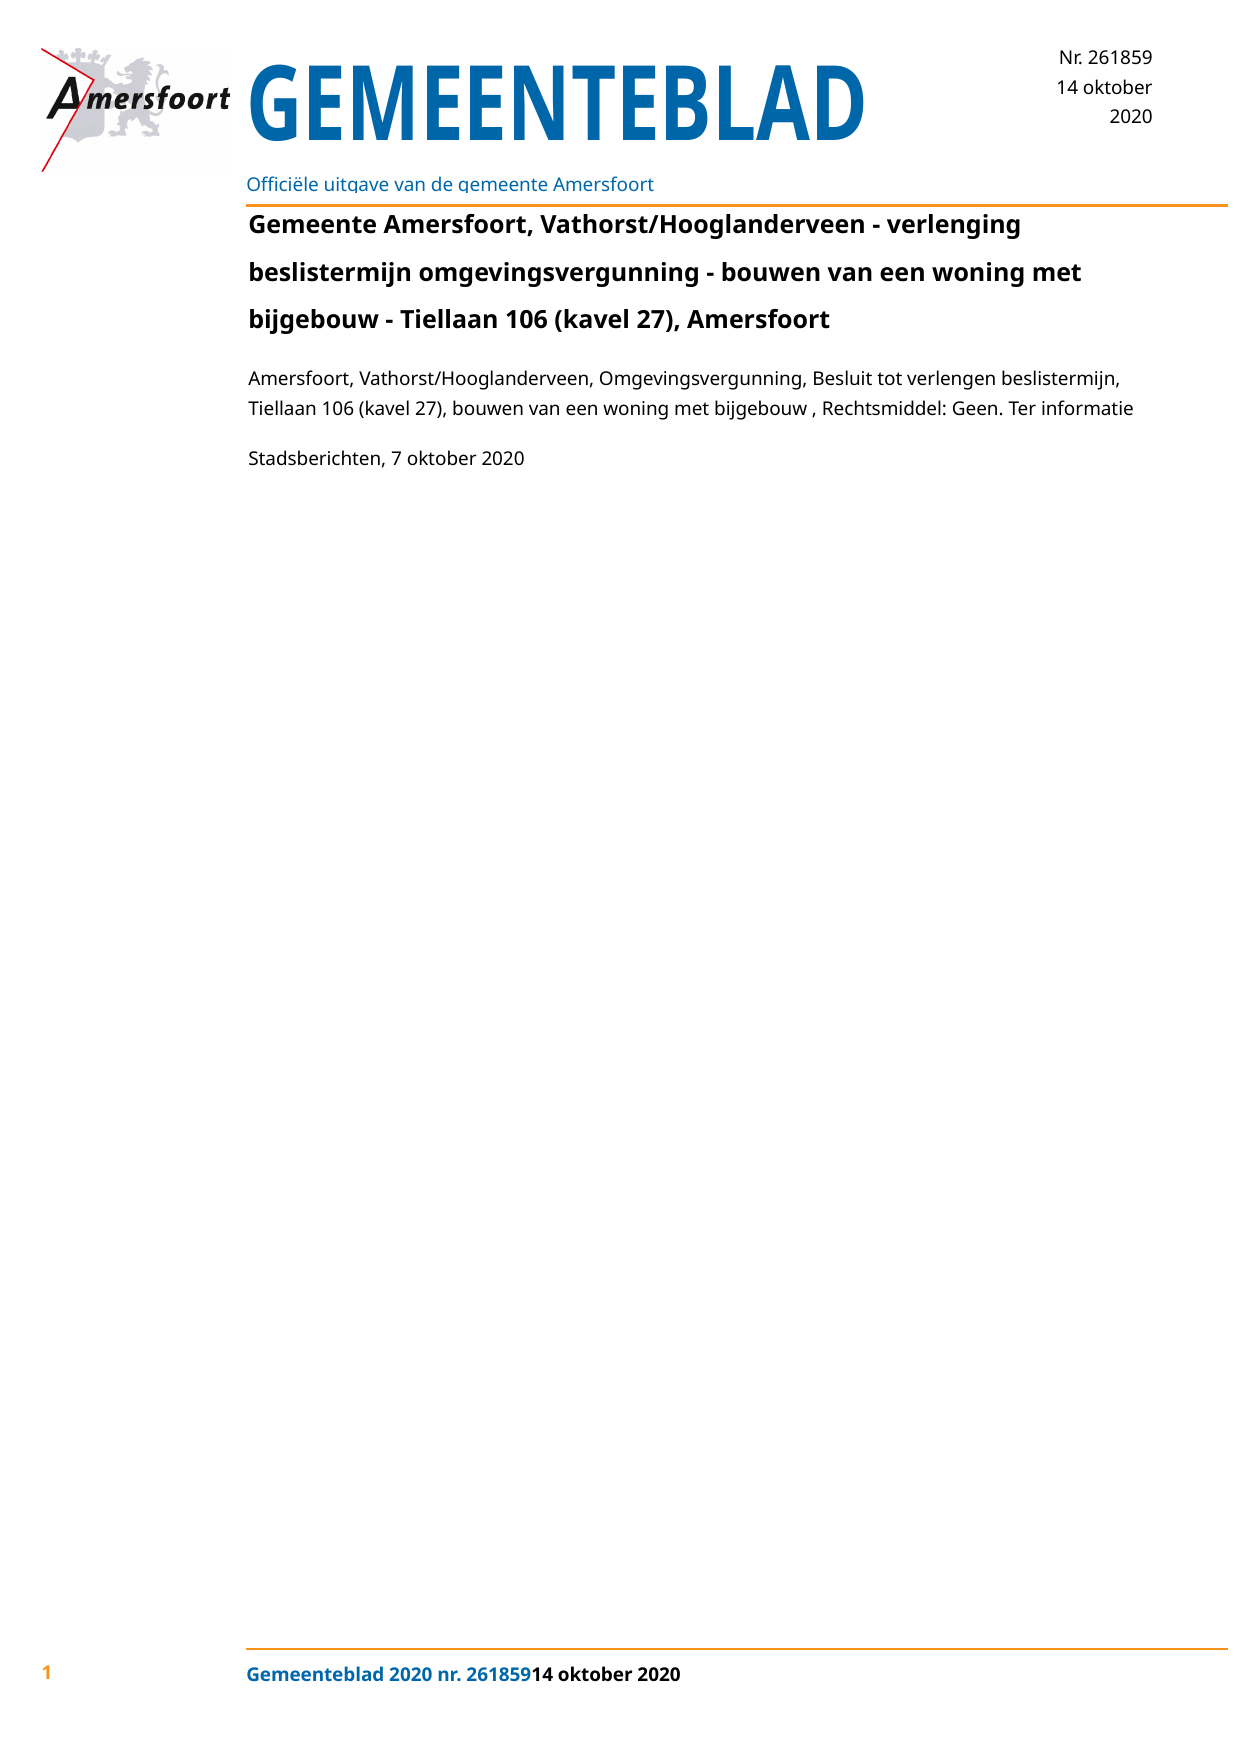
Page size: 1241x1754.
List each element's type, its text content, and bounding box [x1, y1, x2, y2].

text Amersfoort, Vathorst/Hooglanderveen, Omgevingsvergunning, Besluit tot verlengen beslistermijn, Tiellaan 106 (kavel 27), bouwen van een woning met bijgebouw , Rechtsmiddel: Geen. Ter informatie [248, 366, 1152, 421]
text Stadsberichten, 7 oktober 2020 [248, 446, 1152, 471]
text Gemeente Amersfoort, Vathorst/Hooglanderveen - verlenging beslistermijn omgevingsvergunning - bouwen van een woning met bijgebouw - Tiellaan 106 (kavel 27), Amersfoort [248, 207, 1152, 336]
picture [41, 47, 231, 172]
